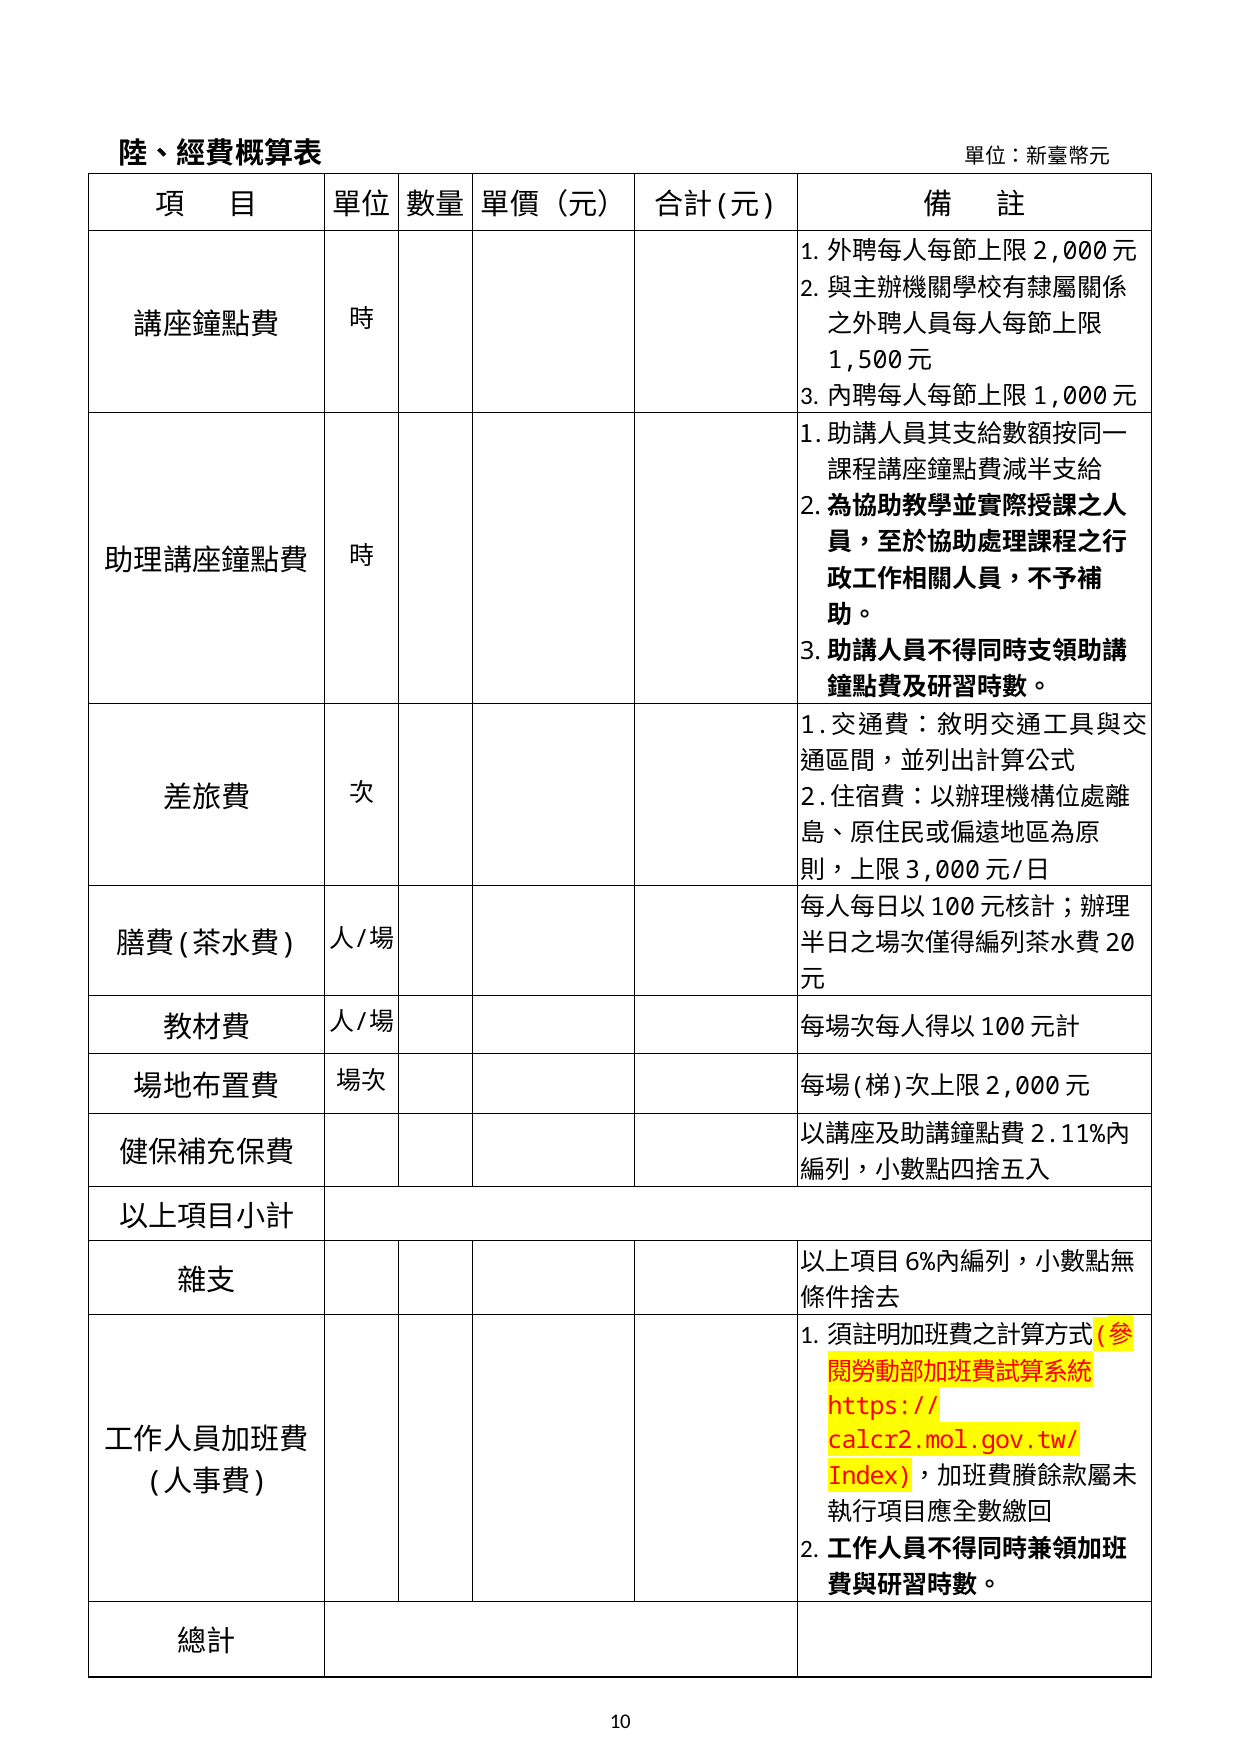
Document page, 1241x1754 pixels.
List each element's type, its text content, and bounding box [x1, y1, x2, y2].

table_cell 場地布置費 [89, 1054, 324, 1113]
table_cell 場次 [325, 1054, 398, 1113]
table_cell [399, 1241, 472, 1314]
table_cell 以上項目小計 [89, 1187, 324, 1240]
table_cell [473, 996, 634, 1053]
table_header 單價（元） [473, 174, 634, 230]
table_cell 總計 [89, 1602, 324, 1676]
table_cell 健保補充保費 [89, 1114, 324, 1186]
table_cell 工作人員加班費 (人事費) [89, 1315, 324, 1601]
table_cell 每場(梯)次上限2,000元 [798, 1054, 1151, 1113]
table_cell 膳費(茶水費) [89, 886, 324, 995]
table_cell [473, 1241, 634, 1314]
table_cell [325, 1602, 797, 1676]
table_cell [473, 413, 634, 703]
table_cell 外聘每人每節上限2,000元 與主辦機關學校有隸屬關係之外聘人員每人每節上限1,500元 內聘每人每節上限1,000元 [798, 231, 1151, 412]
table_cell [399, 1114, 472, 1186]
table_cell [473, 1315, 634, 1601]
table_cell [473, 1054, 634, 1113]
table_cell [399, 996, 472, 1053]
table_cell [399, 1315, 472, 1601]
table_cell 須註明加班費之計算方式(參閱勞動部加班費試算系統https://calcr2.mol.gov.tw/Index)，加班費賸餘款屬未執行項目應全數繳回 工作人員不得同時兼領加班費與研習時數。 [798, 1315, 1151, 1601]
table_cell 時 [325, 413, 398, 703]
text 陸、經費概算表 單位：新臺幣元 [118, 127, 1122, 173]
table_cell 以講座及助講鐘點費2.11%內編列，小數點四捨五入 [798, 1114, 1151, 1186]
table_cell 1.交通費：敘明交通工具與交通區間，並列出計算公式 2.住宿費：以辦理機構位處離島、原住民或偏遠地區為原則，上限3,000元/日 [798, 704, 1151, 885]
table_cell [473, 704, 634, 885]
table_cell [473, 231, 634, 412]
table_header 數量 [399, 174, 472, 230]
table_cell 每場次每人得以100元計 [798, 996, 1151, 1053]
table_cell 教材費 [89, 996, 324, 1053]
table_cell [635, 886, 797, 995]
table_cell [473, 886, 634, 995]
table_cell [798, 1602, 1151, 1676]
table_cell [399, 231, 472, 412]
table_cell 雜支 [89, 1241, 324, 1314]
table_cell [635, 1315, 797, 1601]
table_cell [473, 1114, 634, 1186]
table_cell [325, 1241, 398, 1314]
table_cell [325, 1114, 398, 1186]
table_cell 時 [325, 231, 398, 412]
table_cell 以上項目6%內編列，小數點無條件捨去 [798, 1241, 1151, 1314]
table_cell [635, 413, 797, 703]
table_cell [399, 886, 472, 995]
table_cell [635, 1241, 797, 1314]
table_header 備 註 [798, 174, 1151, 230]
table_cell 助講人員其支給數額按同一課程講座鐘點費減半支給 為協助教學並實際授課之人員，至於協助處理課程之行政工作相關人員，不予補助。 助講人員不得同時支領助講鐘點費及研習時數。 [798, 413, 1151, 703]
table_header 合計(元) [635, 174, 797, 230]
table_cell [635, 996, 797, 1053]
table_cell [635, 1054, 797, 1113]
table_cell [325, 1315, 398, 1601]
table_cell [635, 1114, 797, 1186]
table_header 單位 [325, 174, 398, 230]
table_cell [325, 1187, 1151, 1240]
table_header 項 目 [89, 174, 324, 230]
table_cell [399, 413, 472, 703]
table_cell 人/場 [325, 996, 398, 1053]
table_cell 人/場 [325, 886, 398, 995]
table_cell [399, 704, 472, 885]
table_cell [399, 1054, 472, 1113]
table_cell 助理講座鐘點費 [89, 413, 324, 703]
table_cell 次 [325, 704, 398, 885]
table_cell 每人每日以100元核計；辦理半日之場次僅得編列茶水費20元 [798, 886, 1151, 995]
table_cell 差旅費 [89, 704, 324, 885]
table_cell [635, 704, 797, 885]
table_cell [635, 231, 797, 412]
table_cell 講座鐘點費 [89, 231, 324, 412]
